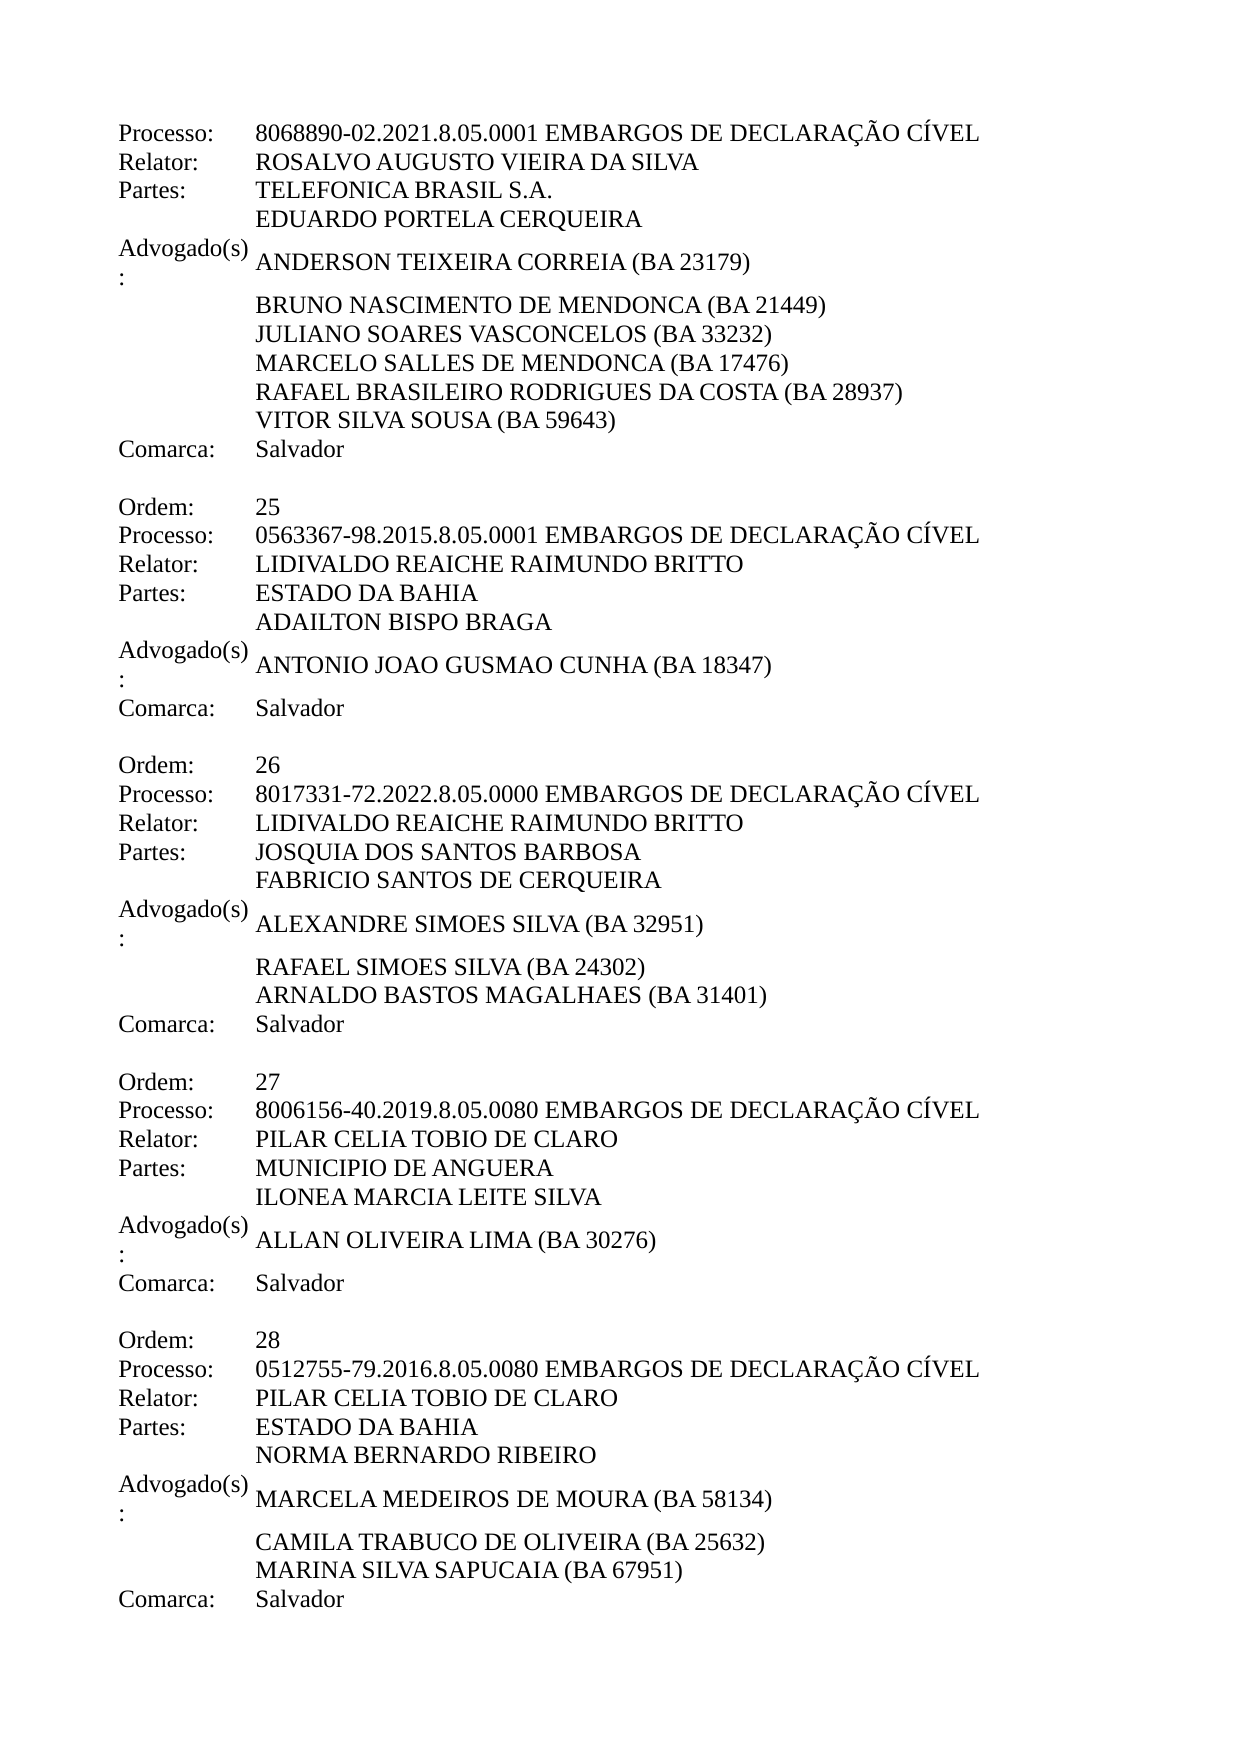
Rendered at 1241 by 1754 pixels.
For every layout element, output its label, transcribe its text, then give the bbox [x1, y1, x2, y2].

table_cell ANTONIO JOAO GUSMAO CUNHA (BA 18347) [255, 636, 981, 693]
table_cell 0512755-79.2016.8.05.0080 EMBARGOS DE DECLARAÇÃO CÍVEL [255, 1354, 981, 1383]
table_cell ILONEA MARCIA LEITE SILVA [255, 1182, 981, 1211]
table_cell Partes: [118, 1412, 255, 1441]
table_cell Salvador [255, 1009, 981, 1038]
table_cell Relator: [118, 1383, 255, 1412]
table_cell ARNALDO BASTOS MAGALHAES (BA 31401) [255, 981, 981, 1009]
table_cell Partes: [118, 837, 255, 866]
table_cell Advogado(s): [118, 1211, 255, 1268]
table_cell Salvador [255, 1584, 981, 1613]
table_cell Comarca: [118, 1268, 255, 1297]
table_cell 8006156-40.2019.8.05.0080 EMBARGOS DE DECLARAÇÃO CÍVEL [255, 1096, 981, 1124]
table_cell Partes: [118, 176, 255, 204]
table_cell Relator: [118, 1124, 255, 1153]
table_cell [118, 319, 255, 348]
table_cell Processo: [118, 1096, 255, 1124]
table_cell Comarca: [118, 1009, 255, 1038]
table_cell JOSQUIA DOS SANTOS BARBOSA [255, 837, 981, 866]
table_cell BRUNO NASCIMENTO DE MENDONCA (BA 21449) [255, 291, 981, 319]
table_header Ordem: [118, 1067, 255, 1096]
table_cell 8017331-72.2022.8.05.0000 EMBARGOS DE DECLARAÇÃO CÍVEL [255, 779, 981, 808]
table_cell Salvador [255, 693, 981, 722]
table_cell Advogado(s): [118, 233, 255, 291]
table_header Ordem: [118, 751, 255, 779]
table_cell Partes: [118, 578, 255, 607]
table_cell Comarca: [118, 434, 255, 463]
table_cell FABRICIO SANTOS DE CERQUEIRA [255, 866, 981, 894]
table_cell 0563367-98.2015.8.05.0001 EMBARGOS DE DECLARAÇÃO CÍVEL [255, 521, 981, 549]
table_cell Salvador [255, 1268, 981, 1297]
table_cell Partes: [118, 1153, 255, 1182]
table_cell NORMA BERNARDO RIBEIRO [255, 1441, 981, 1469]
table_cell Comarca: [118, 693, 255, 722]
table_header 26 [255, 751, 981, 779]
table_cell Advogado(s): [118, 636, 255, 693]
table_cell [118, 348, 255, 377]
table_cell MARINA SILVA SAPUCAIA (BA 67951) [255, 1556, 981, 1584]
table_cell Processo: [118, 779, 255, 808]
table_cell [118, 1441, 255, 1469]
table_cell EDUARDO PORTELA CERQUEIRA [255, 204, 981, 233]
table_cell PILAR CELIA TOBIO DE CLARO [255, 1383, 981, 1412]
table_cell LIDIVALDO REAICHE RAIMUNDO BRITTO [255, 549, 981, 578]
table_cell ALLAN OLIVEIRA LIMA (BA 30276) [255, 1211, 981, 1268]
table_cell MARCELA MEDEIROS DE MOURA (BA 58134) [255, 1469, 981, 1527]
table_cell ANDERSON TEIXEIRA CORREIA (BA 23179) [255, 233, 981, 291]
table_cell Comarca: [118, 1584, 255, 1613]
table_cell VITOR SILVA SOUSA (BA 59643) [255, 406, 981, 434]
table_cell [118, 952, 255, 981]
table_cell RAFAEL SIMOES SILVA (BA 24302) [255, 952, 981, 981]
table_cell [118, 866, 255, 894]
table_cell [118, 607, 255, 636]
table_cell [118, 981, 255, 1009]
table_header 25 [255, 492, 981, 521]
table_cell [118, 406, 255, 434]
table_cell MARCELO SALLES DE MENDONCA (BA 17476) [255, 348, 981, 377]
table_cell Relator: [118, 147, 255, 176]
table_cell PILAR CELIA TOBIO DE CLARO [255, 1124, 981, 1153]
table_header Ordem: [118, 492, 255, 521]
table_cell Processo: [118, 118, 255, 147]
table_cell ALEXANDRE SIMOES SILVA (BA 32951) [255, 894, 981, 952]
table_cell CAMILA TRABUCO DE OLIVEIRA (BA 25632) [255, 1527, 981, 1556]
table_cell LIDIVALDO REAICHE RAIMUNDO BRITTO [255, 808, 981, 837]
table_cell [118, 1527, 255, 1556]
table_cell Processo: [118, 1354, 255, 1383]
table_cell [118, 1556, 255, 1584]
table_cell ESTADO DA BAHIA [255, 1412, 981, 1441]
table_cell [118, 204, 255, 233]
table_cell Relator: [118, 808, 255, 837]
table_cell Advogado(s): [118, 894, 255, 952]
table_header Ordem: [118, 1326, 255, 1354]
table_cell TELEFONICA BRASIL S.A. [255, 176, 981, 204]
table_cell Processo: [118, 521, 255, 549]
table_cell RAFAEL BRASILEIRO RODRIGUES DA COSTA (BA 28937) [255, 377, 981, 406]
table_cell [118, 377, 255, 406]
table_cell ADAILTON BISPO BRAGA [255, 607, 981, 636]
table_cell Relator: [118, 549, 255, 578]
table_cell ROSALVO AUGUSTO VIEIRA DA SILVA [255, 147, 981, 176]
table_cell Salvador [255, 434, 981, 463]
table_cell JULIANO SOARES VASCONCELOS (BA 33232) [255, 319, 981, 348]
table_header 28 [255, 1326, 981, 1354]
table_cell Advogado(s): [118, 1469, 255, 1527]
table_cell [118, 1182, 255, 1211]
table_cell [118, 291, 255, 319]
table_header 27 [255, 1067, 981, 1096]
table_cell ESTADO DA BAHIA [255, 578, 981, 607]
table_cell 8068890-02.2021.8.05.0001 EMBARGOS DE DECLARAÇÃO CÍVEL [255, 118, 981, 147]
table_cell MUNICIPIO DE ANGUERA [255, 1153, 981, 1182]
